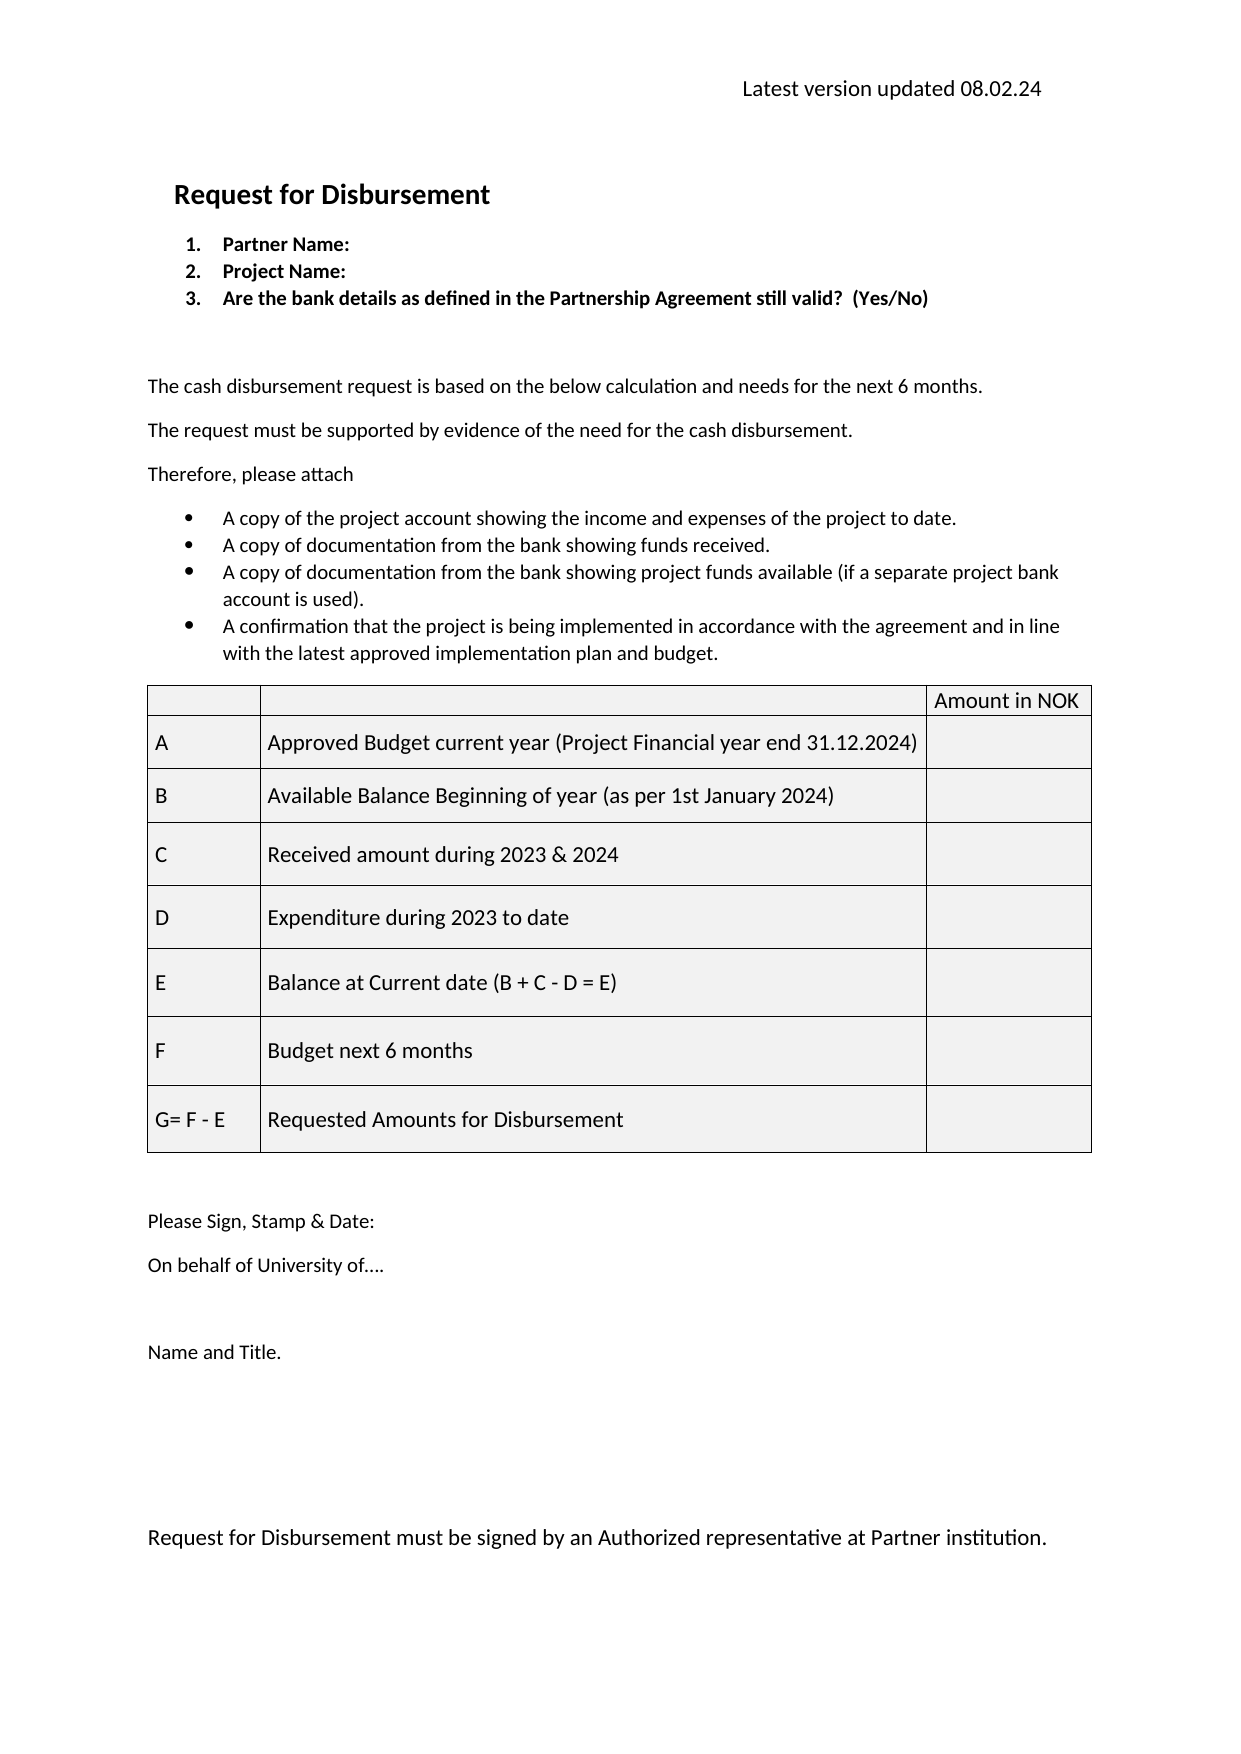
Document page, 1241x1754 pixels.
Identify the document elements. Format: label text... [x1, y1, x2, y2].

table_cell [927, 1017, 1091, 1084]
table_cell [927, 886, 1091, 948]
table_cell [927, 769, 1091, 822]
table_cell [927, 1086, 1091, 1152]
list A confirmation that the project is being implemented in accordance with the agreement and in line with the latest approved implementation plan and budget. [185, 613, 1093, 666]
table_cell G= F - E [148, 1086, 260, 1152]
list Partner Name: [185, 231, 1093, 256]
table_cell [927, 949, 1091, 1016]
table_cell B [148, 769, 260, 822]
table_cell D [148, 886, 260, 948]
list A copy of documentation from the bank showing project funds available (if a separate project bank account is used). [185, 559, 1093, 612]
table_cell C [148, 823, 260, 884]
list Are the bank details as defined in the Partnership Agreement still valid? (Yes/No) [185, 285, 1093, 311]
table_cell Approved Budget current year (Project Financial year end 31.12.2024) [261, 716, 926, 768]
text On behalf of University of…. [148, 1252, 1093, 1277]
table_header [148, 686, 260, 715]
table_cell [927, 823, 1091, 884]
text Please Sign, Stamp & Date: [148, 1208, 1093, 1233]
table_cell [927, 716, 1091, 768]
table_cell Budget next 6 months [261, 1017, 926, 1084]
list Project Name: [185, 258, 1093, 284]
text The cash disbursement request is based on the below calculation and needs for the next 6 months. [148, 373, 1093, 398]
table_header Amount in NOK [927, 686, 1091, 715]
list A copy of the project account showing the income and expenses of the project to date. [185, 505, 1093, 530]
table_header [261, 686, 926, 715]
table_cell E [148, 949, 260, 1016]
text Request for Disbursement [148, 176, 1093, 212]
text The request must be supported by evidence of the need for the cash disbursement. [148, 417, 1093, 442]
table_cell Expenditure during 2023 to date [261, 886, 926, 948]
text Name and Title. [148, 1339, 1093, 1365]
table_cell Received amount during 2023 & 2024 [261, 823, 926, 884]
table_cell Available Balance Beginning of year (as per 1st January 2024) [261, 769, 926, 822]
table_cell Requested Amounts for Disbursement [261, 1086, 926, 1152]
text Therefore, please attach [148, 461, 1093, 486]
text Request for Disbursement must be signed by an Authorized representative at Partner institution. [148, 1523, 1093, 1551]
table_cell F [148, 1017, 260, 1084]
table_cell A [148, 716, 260, 768]
list A copy of documentation from the bank showing funds received. [185, 532, 1093, 557]
table_cell Balance at Current date (B + C - D = E) [261, 949, 926, 1016]
